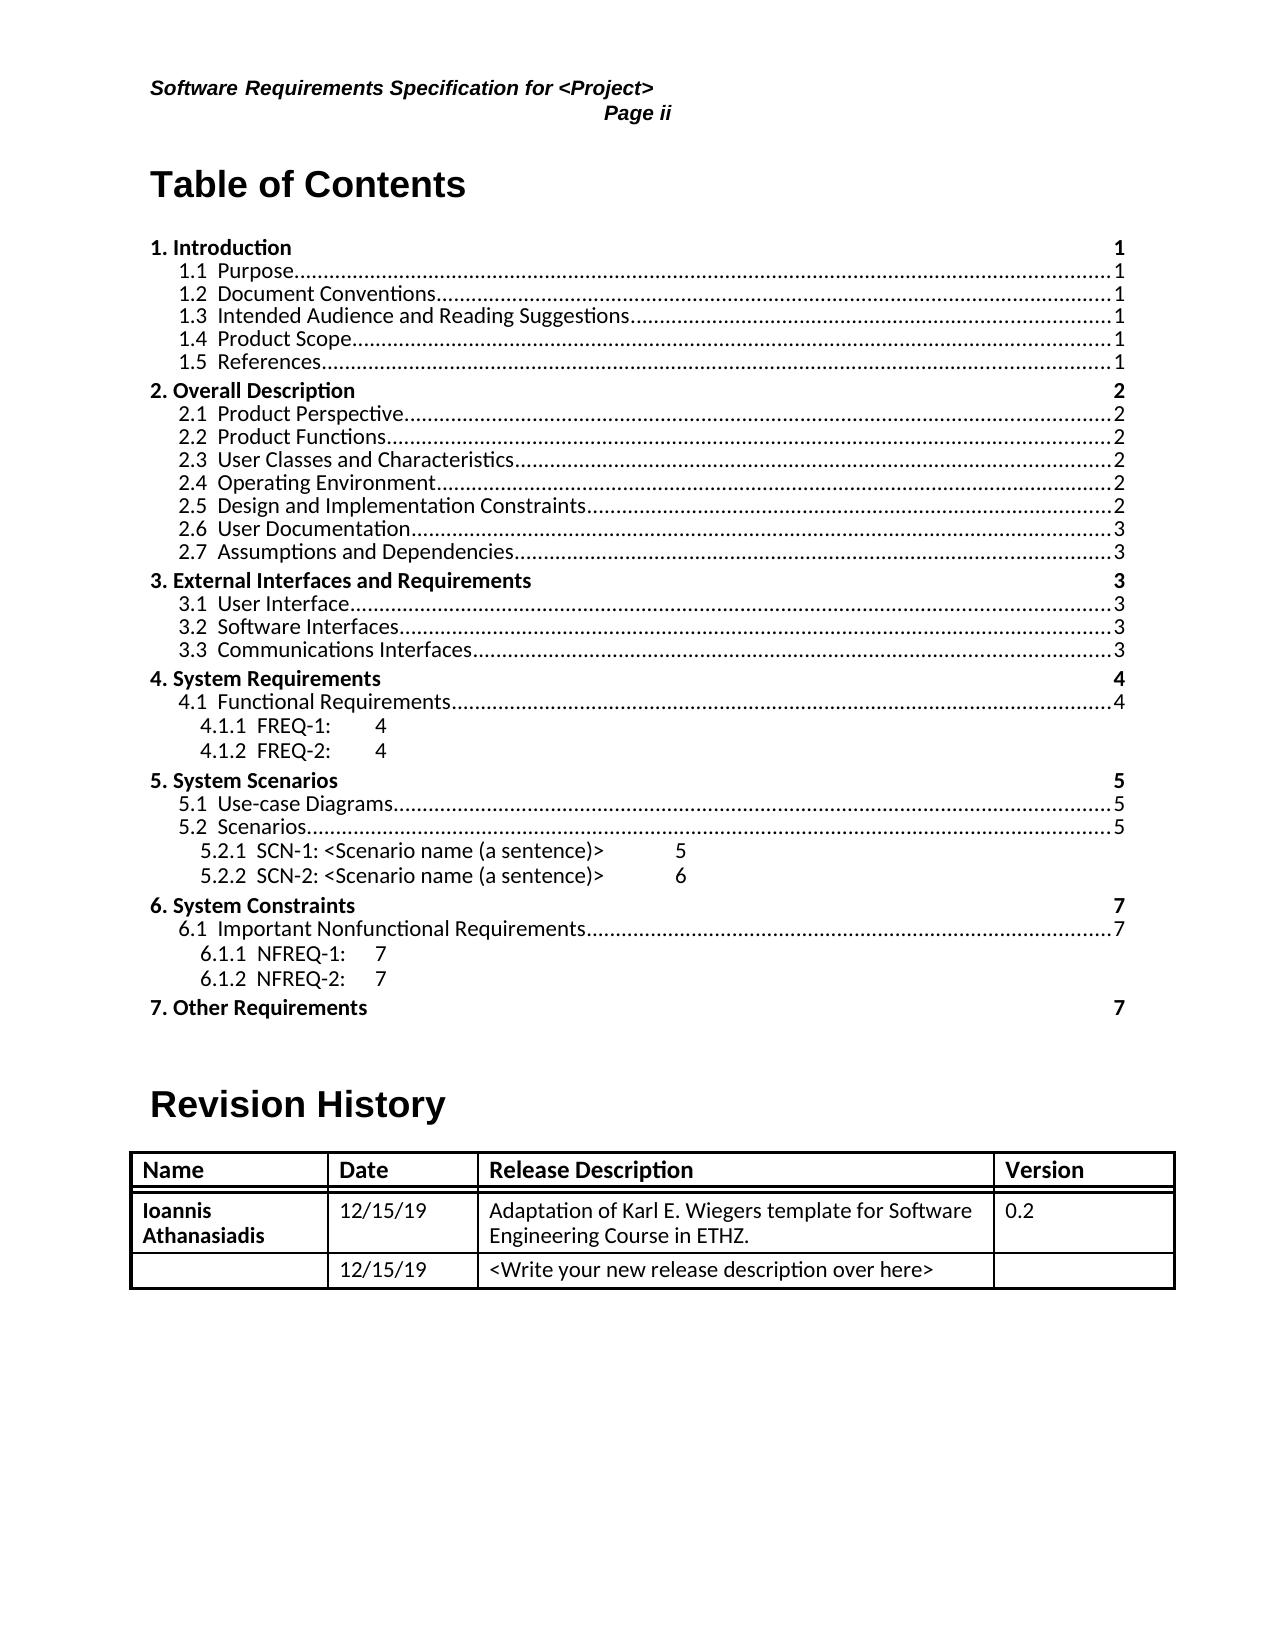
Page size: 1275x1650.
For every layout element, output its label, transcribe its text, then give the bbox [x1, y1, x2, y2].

text 5. System Scenarios 5 [150, 770, 1125, 793]
table_cell [995, 1254, 1173, 1287]
text 1.1 Purpose 1 [178, 260, 1125, 283]
table_cell Adaptation of Karl E. Wiegers template for Software Engineering Course in ETHZ. [479, 1194, 993, 1252]
text 5.2.2 SCN-2: <Scenario name (a sentence)> 6 [200, 864, 1125, 889]
text 6.1.1 NFREQ-1: 7 [200, 941, 1125, 966]
table_cell Ioannis Athanasiadis [133, 1194, 327, 1252]
table_header Name [133, 1154, 327, 1184]
text 5.2.1 SCN-1: <Scenario name (a sentence)> 5 [200, 839, 1125, 864]
text 2.4 Operating Environment 2 [178, 472, 1125, 495]
text 1. Introduction 1 [150, 237, 1125, 260]
table_cell 12/15/19 [329, 1254, 477, 1287]
text 1.2 Document Conventions 1 [178, 283, 1125, 306]
table_cell 12/15/19 [329, 1194, 477, 1252]
table_header Release Description [479, 1154, 993, 1184]
text 2.1 Product Perspective 2 [178, 403, 1125, 426]
text Revision History [150, 1083, 1125, 1126]
table_cell <Write your new release description over here> [479, 1254, 993, 1287]
text 1.4 Product Scope 1 [178, 328, 1125, 351]
text 1.5 References 1 [178, 351, 1125, 374]
table_header Version [995, 1154, 1173, 1184]
text 6.1 Important Nonfunctional Requirements 7 [178, 918, 1125, 941]
text 2.5 Design and Implementation Constraints 2 [178, 495, 1125, 518]
text 1.3 Intended Audience and Reading Suggestions 1 [178, 306, 1125, 328]
text 2.2 Product Functions 2 [178, 426, 1125, 449]
text 4.1.1 FREQ-1: 4 [200, 714, 1125, 739]
text 6. System Constraints 7 [150, 895, 1125, 918]
table_cell [133, 1254, 327, 1287]
text 3.3 Communications Interfaces 3 [178, 639, 1125, 662]
text 3. External Interfaces and Requirements 3 [150, 570, 1125, 593]
table_header Date [329, 1154, 477, 1184]
text 2.7 Assumptions and Dependencies 3 [178, 541, 1125, 564]
text 3.1 User Interface 3 [178, 593, 1125, 616]
table_cell 0.2 [995, 1194, 1173, 1252]
text 7. Other Requirements 7 [150, 997, 1125, 1020]
text 5.1 Use-case Diagrams 5 [178, 793, 1125, 816]
text 4.1 Functional Requirements 4 [178, 691, 1125, 714]
text Table of Contents [150, 162, 1125, 206]
text 4. System Requirements 4 [150, 668, 1125, 691]
text 2.6 User Documentation 3 [178, 518, 1125, 541]
text 4.1.2 FREQ-2: 4 [200, 739, 1125, 764]
text 6.1.2 NFREQ-2: 7 [200, 966, 1125, 991]
text 5.2 Scenarios 5 [178, 816, 1125, 839]
text 2. Overall Description 2 [150, 381, 1125, 403]
text 3.2 Software Interfaces 3 [178, 616, 1125, 639]
text 2.3 User Classes and Characteristics 2 [178, 449, 1125, 472]
